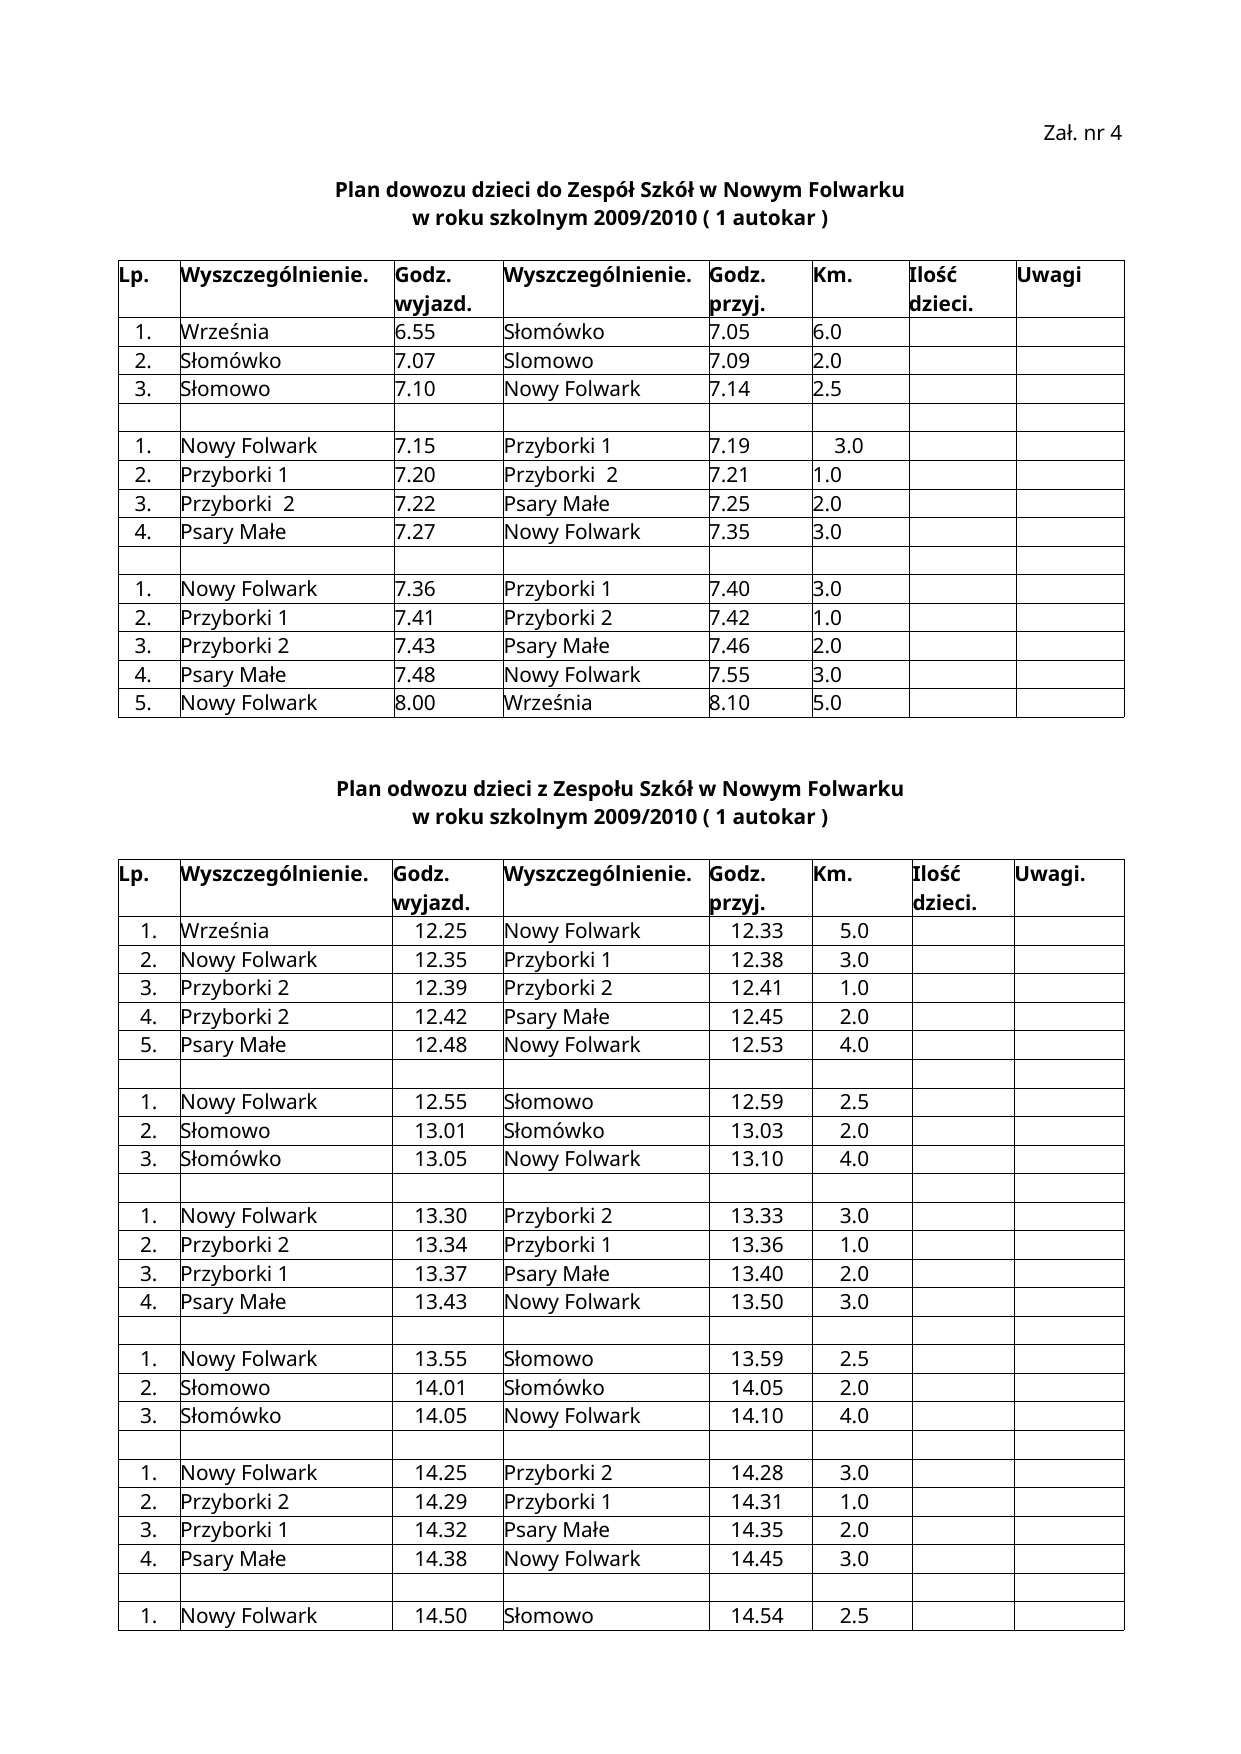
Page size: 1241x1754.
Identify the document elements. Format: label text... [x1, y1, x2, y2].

table_cell 13.50 [710, 1288, 812, 1316]
table_cell 4. [119, 1288, 180, 1316]
table_cell [913, 1602, 1014, 1630]
table_cell Słomówko [181, 1146, 392, 1173]
table_cell 13.43 [393, 1288, 503, 1316]
table_cell [393, 1174, 503, 1202]
table_cell [181, 404, 394, 431]
table_cell 13.30 [393, 1203, 503, 1230]
table_cell [710, 1574, 812, 1601]
table_cell 13.55 [393, 1345, 503, 1373]
table_cell [710, 1317, 812, 1344]
table_cell [813, 1174, 912, 1202]
table_cell 2. [119, 347, 180, 374]
table_cell Nowy Folwark [181, 1602, 392, 1630]
table_cell [813, 1574, 912, 1601]
table_cell 14.35 [710, 1517, 812, 1544]
table_cell 13.05 [393, 1146, 503, 1173]
table_cell 4. [119, 1003, 180, 1030]
table_cell [913, 1460, 1014, 1487]
table_cell 12.59 [710, 1089, 812, 1116]
table_cell 5. [119, 689, 180, 717]
table_header Ilość dzieci. [910, 261, 1016, 317]
table_cell 7.41 [395, 604, 503, 631]
table_cell 6.55 [395, 318, 503, 346]
table_cell 7.55 [710, 661, 812, 688]
table_cell 4.0 [813, 1402, 912, 1430]
table_cell [913, 1146, 1014, 1173]
table_cell 7.15 [395, 432, 503, 460]
table_cell Słomowo [504, 1089, 709, 1116]
table_cell 2.0 [813, 490, 909, 517]
table_cell 4. [119, 518, 180, 546]
table_cell 3.0 [813, 661, 909, 688]
table_cell [913, 1345, 1014, 1373]
table_cell [1015, 1174, 1124, 1202]
table_cell Przyborki 2 [504, 974, 709, 1002]
table_cell [813, 1060, 912, 1087]
table_cell Przyborki 1 [181, 604, 394, 631]
table_cell Słomówko [181, 1402, 392, 1430]
table_cell [913, 1117, 1014, 1144]
table_cell 2.0 [813, 1260, 912, 1287]
table_cell 2. [119, 461, 180, 488]
table_cell [813, 1431, 912, 1458]
table_cell 7.07 [395, 347, 503, 374]
table_cell 3. [119, 490, 180, 517]
table_cell Nowy Folwark [181, 1345, 392, 1373]
table_cell 7.25 [710, 490, 812, 517]
table_cell Psary Małe [181, 661, 394, 688]
table_cell 14.32 [393, 1517, 503, 1544]
table_cell [913, 1231, 1014, 1259]
table_cell Przyborki 2 [504, 1460, 709, 1487]
table_cell 7.36 [395, 575, 503, 603]
table_cell 7.21 [710, 461, 812, 488]
table_cell Nowy Folwark [181, 1203, 392, 1230]
table_cell 12.33 [710, 917, 812, 945]
table_header Km. [813, 261, 909, 317]
table_cell Nowy Folwark [181, 575, 394, 603]
table_cell [181, 1174, 392, 1202]
table_cell Września [181, 318, 394, 346]
table_cell [1015, 1060, 1124, 1087]
table_cell 7.05 [710, 318, 812, 346]
table_cell 13.59 [710, 1345, 812, 1373]
table_cell 8.00 [395, 689, 503, 717]
table_cell [1017, 547, 1124, 574]
table_cell [1017, 689, 1124, 717]
table_cell [1015, 1288, 1124, 1316]
table_cell Przyborki 1 [504, 575, 709, 603]
table_cell 7.14 [710, 375, 812, 403]
table_header Wyszczególnienie. [181, 860, 392, 916]
table_cell 7.46 [710, 632, 812, 660]
table_cell 1. [119, 1089, 180, 1116]
table_cell 14.54 [710, 1602, 812, 1630]
table_cell [504, 1174, 709, 1202]
table_cell Przyborki 2 [504, 604, 709, 631]
table_cell 4. [119, 661, 180, 688]
table_cell 12.48 [393, 1031, 503, 1059]
table_cell Nowy Folwark [181, 1460, 392, 1487]
table_header Godz. przyj. [710, 261, 812, 317]
table_cell 13.01 [393, 1117, 503, 1144]
table_cell [910, 632, 1016, 660]
table_cell 2.5 [813, 1345, 912, 1373]
table_cell [910, 547, 1016, 574]
table_cell [913, 1517, 1014, 1544]
table_cell 12.55 [393, 1089, 503, 1116]
table_cell [910, 689, 1016, 717]
table_cell [395, 547, 503, 574]
table_cell 1. [119, 432, 180, 460]
text w roku szkolnym 2009/2010 ( 1 autokar ) [118, 203, 1122, 232]
table_cell 3. [119, 1146, 180, 1173]
table_cell 14.01 [393, 1374, 503, 1401]
table_cell Nowy Folwark [504, 518, 709, 546]
table_cell 7.10 [395, 375, 503, 403]
table_cell Nowy Folwark [504, 375, 709, 403]
table_cell Przyborki 1 [504, 946, 709, 973]
table_cell [1015, 1231, 1124, 1259]
table_header Godz. wyjazd. [393, 860, 503, 916]
table_header Wyszczególnienie. [181, 261, 394, 317]
table_cell 12.42 [393, 1003, 503, 1030]
table_cell 12.35 [393, 946, 503, 973]
table_cell 3. [119, 974, 180, 1002]
table_cell 14.25 [393, 1460, 503, 1487]
text Plan odwozu dzieci z Zespołu Szkół w Nowym Folwarku [118, 774, 1122, 802]
table_cell [119, 1060, 180, 1087]
table_cell 12.38 [710, 946, 812, 973]
text w roku szkolnym 2009/2010 ( 1 autokar ) [118, 802, 1122, 831]
table_cell 4. [119, 1545, 180, 1573]
table_cell [393, 1431, 503, 1458]
table_cell [1015, 1203, 1124, 1230]
table_cell [1017, 318, 1124, 346]
table_cell [913, 1203, 1014, 1230]
table_cell [913, 1260, 1014, 1287]
table_cell [913, 1003, 1014, 1030]
table_cell [710, 547, 812, 574]
table_cell 3.0 [813, 946, 912, 973]
table_cell [913, 1317, 1014, 1344]
table_cell [1015, 1431, 1124, 1458]
table_cell Słomowo [504, 1345, 709, 1373]
table_cell [1015, 1003, 1124, 1030]
table_cell 1. [119, 1345, 180, 1373]
table_cell 2. [119, 604, 180, 631]
table_cell Słomowo [181, 1374, 392, 1401]
table_cell [910, 404, 1016, 431]
table_cell [181, 1060, 392, 1087]
table_cell [1015, 1545, 1124, 1573]
table_cell 14.05 [710, 1374, 812, 1401]
table_cell [913, 946, 1014, 973]
table_cell 3. [119, 1402, 180, 1430]
table_cell Przyborki 2 [181, 1488, 392, 1516]
table_header Godz. wyjazd. [395, 261, 503, 317]
table_cell Psary Małe [504, 490, 709, 517]
table_cell 14.10 [710, 1402, 812, 1430]
table_cell [1015, 946, 1124, 973]
table_cell 13.10 [710, 1146, 812, 1173]
table_cell 13.37 [393, 1260, 503, 1287]
table_cell 7.42 [710, 604, 812, 631]
table_cell 2. [119, 1117, 180, 1144]
table_cell [504, 1060, 709, 1087]
table_cell [1017, 347, 1124, 374]
table_cell Przyborki 1 [504, 1488, 709, 1516]
table_cell [913, 1031, 1014, 1059]
table_cell Słomówko [504, 1374, 709, 1401]
table_cell 1. [119, 1203, 180, 1230]
table_cell 2. [119, 1231, 180, 1259]
table_cell [1015, 1317, 1124, 1344]
table_cell [1015, 1146, 1124, 1173]
table_cell [1017, 490, 1124, 517]
table_cell 2. [119, 1374, 180, 1401]
table_cell 14.05 [393, 1402, 503, 1430]
table_cell [913, 1174, 1014, 1202]
table_cell Przyborki 2 [181, 974, 392, 1002]
table_cell Słomowo [504, 1602, 709, 1630]
table_cell Przyborki 2 [181, 490, 394, 517]
table_cell 2.5 [813, 375, 909, 403]
table_cell [710, 1060, 812, 1087]
table_cell 12.45 [710, 1003, 812, 1030]
table_cell Nowy Folwark [181, 689, 394, 717]
table_cell 7.09 [710, 347, 812, 374]
table_cell 3. [119, 1260, 180, 1287]
table_cell [504, 1431, 709, 1458]
table_cell 3.0 [813, 1203, 912, 1230]
table_cell [1017, 461, 1124, 488]
table_cell [710, 1174, 812, 1202]
table_cell 1. [119, 917, 180, 945]
table_cell [910, 461, 1016, 488]
table_cell Słomówko [504, 318, 709, 346]
table_cell 5.0 [813, 917, 912, 945]
table_cell 4.0 [813, 1031, 912, 1059]
table_cell [1015, 1260, 1124, 1287]
table_cell 3.0 [813, 518, 909, 546]
table_cell 7.27 [395, 518, 503, 546]
table_cell [1015, 1345, 1124, 1373]
table_cell [119, 1317, 180, 1344]
table_cell [1015, 1031, 1124, 1059]
table_cell 1.0 [813, 974, 912, 1002]
table_cell Nowy Folwark [504, 917, 709, 945]
table_cell [1017, 661, 1124, 688]
table_header Wyszczególnienie. [504, 261, 709, 317]
table_cell [913, 1089, 1014, 1116]
table_cell 7.20 [395, 461, 503, 488]
table_header Uwagi [1017, 261, 1124, 317]
table_cell 13.40 [710, 1260, 812, 1287]
table_cell 2.0 [813, 1374, 912, 1401]
table_cell Września [181, 917, 392, 945]
table_cell Nowy Folwark [181, 1089, 392, 1116]
table_cell 3. [119, 375, 180, 403]
table_cell Słomówko [181, 347, 394, 374]
table_cell 5.0 [813, 689, 909, 717]
table_cell 12.25 [393, 917, 503, 945]
table_cell 3. [119, 632, 180, 660]
table_cell 3.0 [813, 575, 909, 603]
table_cell [910, 375, 1016, 403]
table_cell [504, 547, 709, 574]
table_cell 1.0 [813, 1231, 912, 1259]
table_cell [913, 1374, 1014, 1401]
table_cell 2. [119, 1488, 180, 1516]
table_cell [181, 1317, 392, 1344]
table_cell 1.0 [813, 604, 909, 631]
table_cell [913, 1431, 1014, 1458]
table_cell 7.19 [710, 432, 812, 460]
table_cell [1015, 1602, 1124, 1630]
table_cell Psary Małe [504, 1003, 709, 1030]
table_cell [1017, 432, 1124, 460]
table_cell 3. [119, 1517, 180, 1544]
table_cell Psary Małe [504, 1260, 709, 1287]
table_cell 3.0 [813, 432, 909, 460]
table_cell 14.29 [393, 1488, 503, 1516]
table_cell Przyborki 1 [181, 1260, 392, 1287]
table_cell 13.36 [710, 1231, 812, 1259]
table_cell [1015, 974, 1124, 1002]
table_cell Przyborki 1 [504, 1231, 709, 1259]
table_cell [1015, 1574, 1124, 1601]
table_cell 2.5 [813, 1089, 912, 1116]
table_cell 3.0 [813, 1288, 912, 1316]
table_cell [910, 318, 1016, 346]
table_cell 1.0 [813, 1488, 912, 1516]
table_cell Nowy Folwark [504, 1288, 709, 1316]
table_cell [119, 1574, 180, 1601]
table_cell [813, 1317, 912, 1344]
table_cell Psary Małe [181, 518, 394, 546]
table_cell Nowy Folwark [181, 432, 394, 460]
table_cell 14.45 [710, 1545, 812, 1573]
table_cell Słomowo [181, 1117, 392, 1144]
table_cell Przyborki 2 [181, 1003, 392, 1030]
table_cell [119, 1174, 180, 1202]
table_cell 14.50 [393, 1602, 503, 1630]
table_header Godz. przyj. [710, 860, 812, 916]
table_cell 1. [119, 1602, 180, 1630]
table_cell Nowy Folwark [504, 1402, 709, 1430]
table_cell 13.03 [710, 1117, 812, 1144]
table_cell [913, 1060, 1014, 1087]
table_cell [1017, 575, 1124, 603]
table_cell Nowy Folwark [504, 661, 709, 688]
table_cell [1017, 604, 1124, 631]
text Zał. nr 4 [118, 118, 1122, 147]
table_cell [181, 547, 394, 574]
table_cell [1015, 1402, 1124, 1430]
table_cell Słomówko [504, 1117, 709, 1144]
table_cell 13.33 [710, 1203, 812, 1230]
table_cell [1017, 632, 1124, 660]
table_cell 13.34 [393, 1231, 503, 1259]
table_cell Przyborki 2 [504, 1203, 709, 1230]
table_cell 12.53 [710, 1031, 812, 1059]
table_header Lp. [119, 860, 180, 916]
table_cell [119, 404, 180, 431]
table_cell [1015, 1117, 1124, 1144]
table_cell [913, 1545, 1014, 1573]
table_cell 2.0 [813, 347, 909, 374]
table_cell [910, 575, 1016, 603]
table_cell Słomowo [181, 375, 394, 403]
table_cell 14.38 [393, 1545, 503, 1573]
table_cell [181, 1431, 392, 1458]
table_cell Przyborki 1 [181, 461, 394, 488]
table_cell 7.35 [710, 518, 812, 546]
table_cell [910, 347, 1016, 374]
table_cell 5. [119, 1031, 180, 1059]
table_cell 6.0 [813, 318, 909, 346]
text Plan dowozu dzieci do Zespół Szkół w Nowym Folwarku [118, 175, 1122, 203]
table_cell [910, 661, 1016, 688]
table_cell 7.22 [395, 490, 503, 517]
table_cell [395, 404, 503, 431]
table_cell [1015, 1488, 1124, 1516]
table_cell [913, 974, 1014, 1002]
table_cell 14.31 [710, 1488, 812, 1516]
table_cell 8.10 [710, 689, 812, 717]
table_cell [119, 547, 180, 574]
table_cell Przyborki 1 [181, 1517, 392, 1544]
table_cell [710, 404, 812, 431]
table_cell Przyborki 1 [504, 432, 709, 460]
table_cell Psary Małe [504, 632, 709, 660]
table_cell 12.41 [710, 974, 812, 1002]
table_cell [910, 432, 1016, 460]
table_cell [913, 917, 1014, 945]
table_cell Psary Małe [504, 1517, 709, 1544]
table_header Km. [813, 860, 912, 916]
table_cell 2.0 [813, 1517, 912, 1544]
table_cell [813, 547, 909, 574]
table_cell [1017, 375, 1124, 403]
table_cell 4.0 [813, 1146, 912, 1173]
table_cell Psary Małe [181, 1288, 392, 1316]
table_cell Nowy Folwark [504, 1031, 709, 1059]
table_cell 7.43 [395, 632, 503, 660]
table_cell 3.0 [813, 1545, 912, 1573]
table_cell 2.0 [813, 1117, 912, 1144]
table_cell Nowy Folwark [504, 1146, 709, 1173]
table_cell [910, 518, 1016, 546]
table_cell [913, 1574, 1014, 1601]
table_cell [1017, 518, 1124, 546]
table_cell Nowy Folwark [181, 946, 392, 973]
table_cell 1. [119, 318, 180, 346]
table_cell [393, 1317, 503, 1344]
table_cell [504, 1317, 709, 1344]
table_cell 12.39 [393, 974, 503, 1002]
table_cell [504, 404, 709, 431]
table_cell [1015, 1089, 1124, 1116]
table_cell 7.48 [395, 661, 503, 688]
table_cell 1.0 [813, 461, 909, 488]
table_cell [813, 404, 909, 431]
table_cell [1015, 1460, 1124, 1487]
table_cell [910, 490, 1016, 517]
table_header Ilość dzieci. [913, 860, 1014, 916]
table_cell [913, 1488, 1014, 1516]
table_cell Przyborki 2 [181, 1231, 392, 1259]
table_cell [710, 1431, 812, 1458]
table_cell Psary Małe [181, 1545, 392, 1573]
table_cell [393, 1574, 503, 1601]
table_cell Przyborki 2 [504, 461, 709, 488]
table_cell [1017, 404, 1124, 431]
table_cell 2. [119, 946, 180, 973]
table_cell 2.5 [813, 1602, 912, 1630]
table_cell [181, 1574, 392, 1601]
table_cell Psary Małe [181, 1031, 392, 1059]
table_cell Slomowo [504, 347, 709, 374]
table_cell 2.0 [813, 632, 909, 660]
table_cell 1. [119, 1460, 180, 1487]
table_cell [504, 1574, 709, 1601]
table_header Uwagi. [1015, 860, 1124, 916]
table_cell [1015, 1374, 1124, 1401]
table_cell Przyborki 2 [181, 632, 394, 660]
table_cell 7.40 [710, 575, 812, 603]
table_cell 2.0 [813, 1003, 912, 1030]
table_cell Nowy Folwark [504, 1545, 709, 1573]
table_header Wyszczególnienie. [504, 860, 709, 916]
table_cell [1015, 1517, 1124, 1544]
table_cell [913, 1402, 1014, 1430]
table_header Lp. [119, 261, 180, 317]
table_cell 1. [119, 575, 180, 603]
table_cell 14.28 [710, 1460, 812, 1487]
table_cell 3.0 [813, 1460, 912, 1487]
table_cell [913, 1288, 1014, 1316]
table_cell [910, 604, 1016, 631]
table_cell Września [504, 689, 709, 717]
table_cell [393, 1060, 503, 1087]
table_cell [119, 1431, 180, 1458]
table_cell [1015, 917, 1124, 945]
